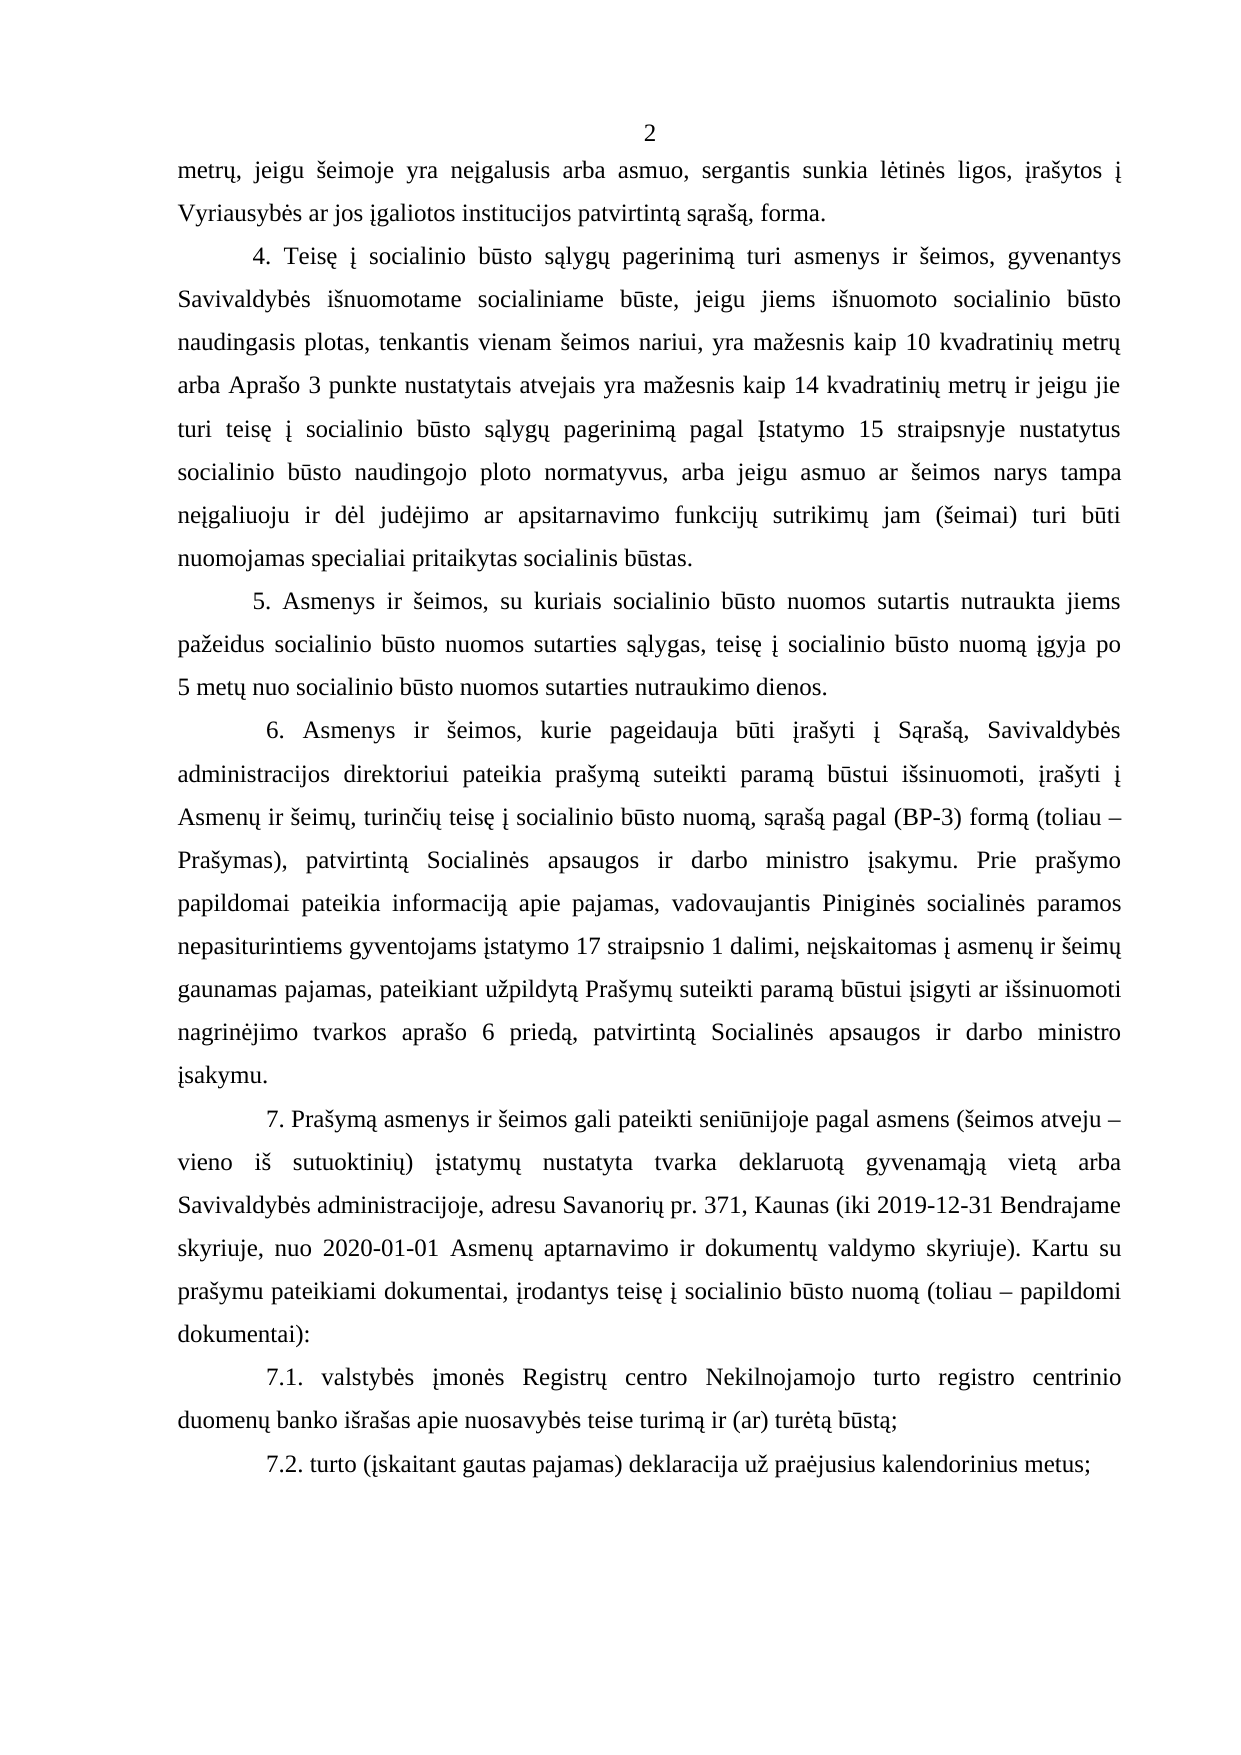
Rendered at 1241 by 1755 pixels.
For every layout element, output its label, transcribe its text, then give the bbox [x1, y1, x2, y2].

text 5. Asmenys ir šeimos, su kuriais socialinio būsto nuomos sutartis nutraukta jiems pažeidus socialinio būsto nuomos sutarties sąlygas, teisę į socialinio būsto nuomą įgyja po 5 metų nuo socialinio būsto nuomos sutarties nutraukimo dienos. [177, 586, 1122, 701]
text 6. Asmenys ir šeimos, kurie pageidauja būti įrašyti į Sąrašą, Savivaldybės administracijos direktoriui pateikia prašymą suteikti paramą būstui išsinuomoti, įrašyti į Asmenų ir šeimų, turinčių teisę į socialinio būsto nuomą, sąrašą pagal (BP-3) formą (toliau – Prašymas), patvirtintą Socialinės apsaugos ir darbo ministro įsakymu. Prie prašymo papildomai pateikia informaciją apie pajamas, vadovaujantis Piniginės socialinės paramos nepasiturintiems gyventojams įstatymo 17 straipsnio 1 dalimi, neįskaitomas į asmenų ir šeimų gaunamas pajamas, pateikiant užpildytą Prašymų suteikti paramą būstui įsigyti ar išsinuomoti nagrinėjimo tvarkos aprašo 6 priedą, patvirtintą Socialinės apsaugos ir darbo ministro įsakymu. [177, 716, 1122, 1089]
text 7.1. valstybės įmonės Registrų centro Nekilnojamojo turto registro centrinio duomenų banko išrašas apie nuosavybės teise turimą ir (ar) turėtą būstą; [177, 1362, 1122, 1434]
text 7.2. turto (įskaitant gautas pajamas) deklaracija už praėjusius kalendorinius metus; [177, 1449, 1122, 1477]
text 7. Prašymą asmenys ir šeimos gali pateikti seniūnijoje pagal asmens (šeimos atveju – vieno iš sutuoktinių) įstatymų nustatyta tvarka deklaruotą gyvenamąją vietą arba Savivaldybės administracijoje, adresu Savanorių pr. 371, Kaunas (iki 2019-12-31 Bendrajame skyriuje, nuo 2020-01-01 Asmenų aptarnavimo ir dokumentų valdymo skyriuje). Kartu su prašymu pateikiami dokumentai, įrodantys teisę į socialinio būsto nuomą (toliau – papildomi dokumentai): [177, 1104, 1122, 1348]
text metrų, jeigu šeimoje yra neįgalusis arba asmuo, sergantis sunkia lėtinės ligos, įrašytos į Vyriausybės ar jos įgaliotos institucijos patvirtintą sąrašą, forma. [177, 155, 1122, 227]
text 4. Teisę į socialinio būsto sąlygų pagerinimą turi asmenys ir šeimos, gyvenantys Savivaldybės išnuomotame socialiniame būste, jeigu jiems išnuomoto socialinio būsto naudingasis plotas, tenkantis vienam šeimos nariui, yra mažesnis kaip 10 kvadratinių metrų arba Aprašo 3 punkte nustatytais atvejais yra mažesnis kaip 14 kvadratinių metrų ir jeigu jie turi teisę į socialinio būsto sąlygų pagerinimą pagal Įstatymo 15 straipsnyje nustatytus socialinio būsto naudingojo ploto normatyvus, arba jeigu asmuo ar šeimos narys tampa neįgaliuoju ir dėl judėjimo ar apsitarnavimo funkcijų sutrikimų jam (šeimai) turi būti nuomojamas specialiai pritaikytas socialinis būstas. [177, 241, 1122, 572]
